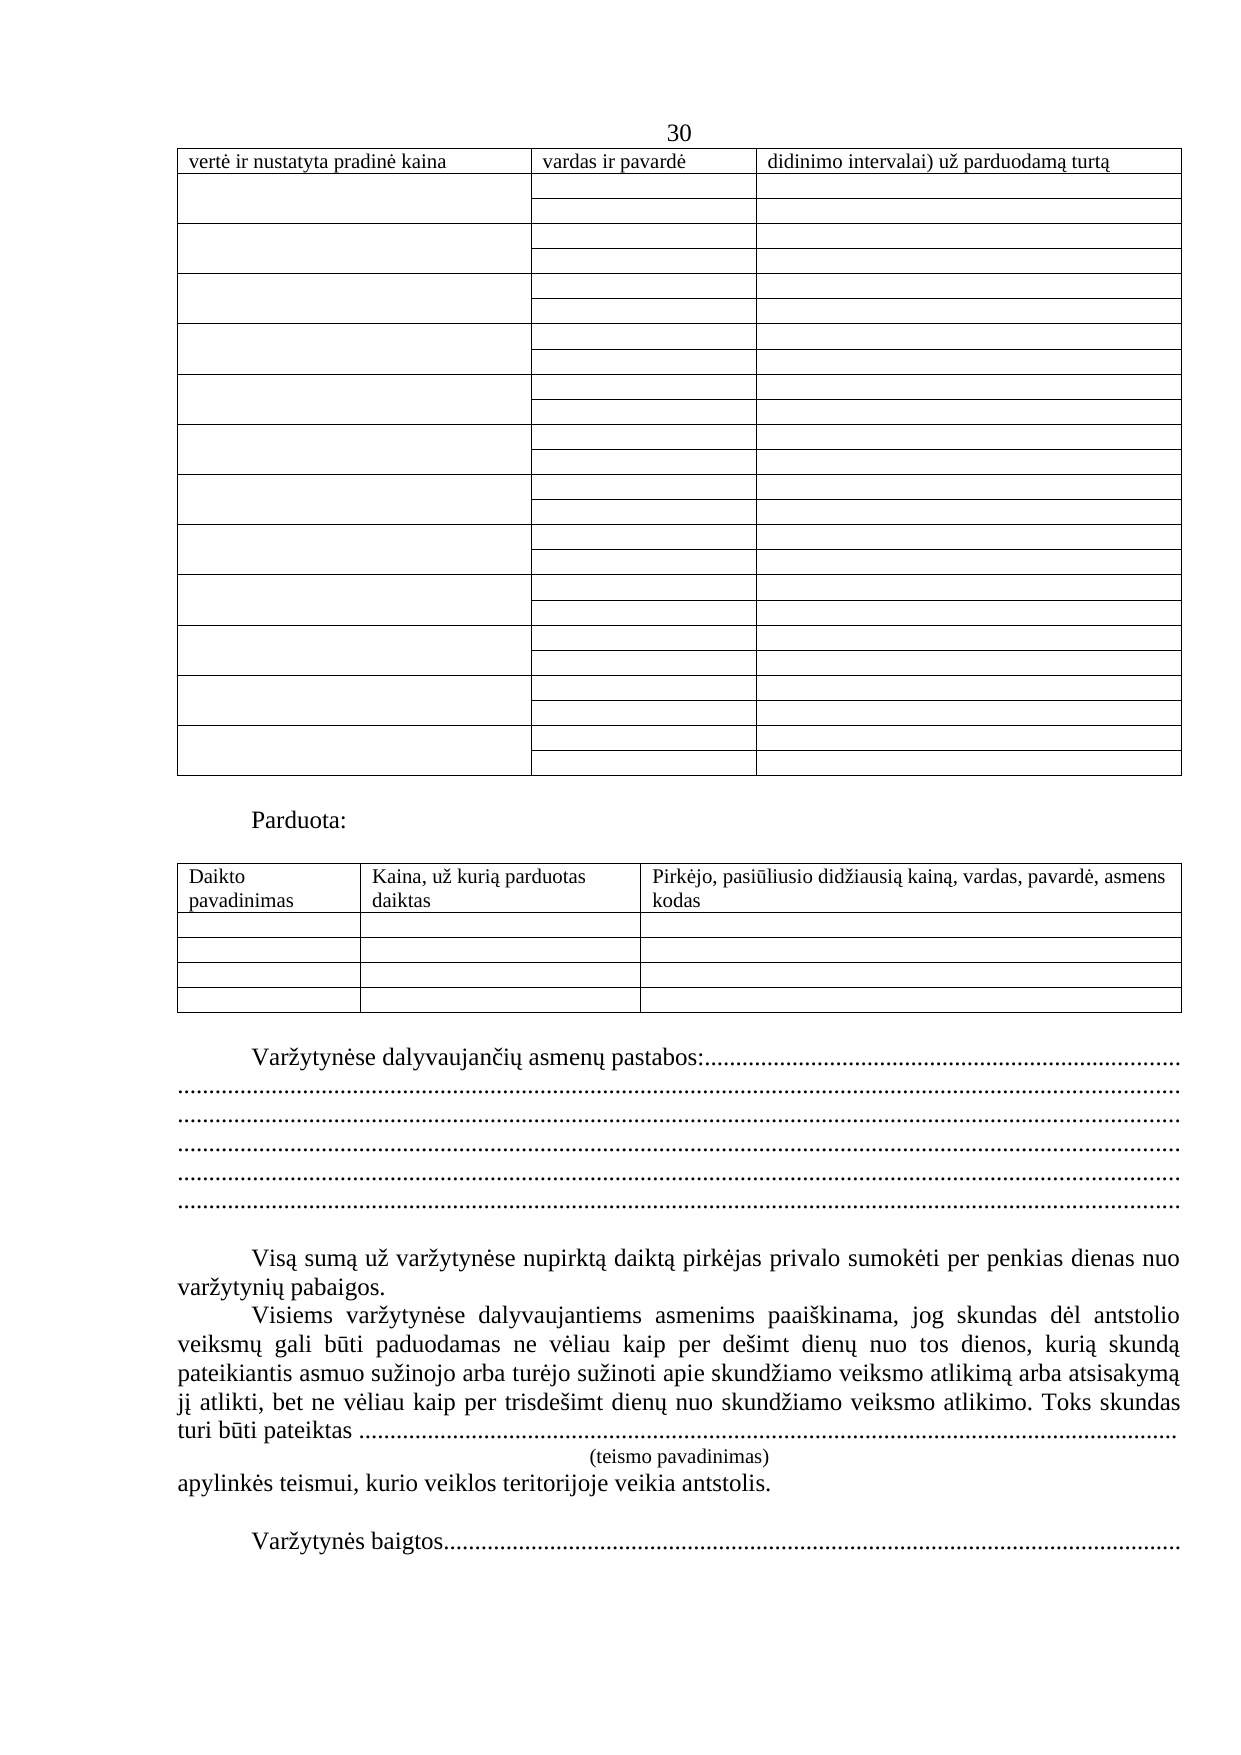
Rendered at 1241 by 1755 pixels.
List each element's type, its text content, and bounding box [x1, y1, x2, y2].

table_cell [757, 174, 1181, 198]
table_cell [757, 450, 1181, 474]
table_cell [532, 350, 756, 373]
table_cell [532, 450, 756, 474]
table_cell [532, 400, 756, 424]
table_cell [532, 601, 756, 624]
table_cell [532, 500, 756, 524]
table_cell [178, 174, 531, 223]
table_cell [757, 575, 1181, 599]
table_header vertė ir nustatyta pradinė kaina [178, 149, 531, 173]
table_cell [641, 938, 1181, 962]
table_cell [532, 299, 756, 323]
table_cell [178, 938, 360, 962]
text Visiems varžytynėse dalyvaujantiems asmenims paaiškinama, jog skundas dėl antstolio veiksmų gali būti paduodamas ne vėliau kaip per dešimt dienų nuo tos dienos, kurią skundą pateikiantis asmuo sužinojo arba turėjo sužinoti apie skundžiamo veiksmo atlikimą arba atsisakymą jį atlikti, bet ne vėliau kaip per trisdešimt dienų nuo skundžiamo veiksmo atlikimo. Toks skundas turi būti pateiktas ................................................................................................................................... [177, 1301, 1181, 1444]
table_cell [532, 425, 756, 449]
table_cell [532, 174, 756, 198]
table_cell [178, 224, 531, 273]
table_cell [532, 375, 756, 399]
text Visą sumą už varžytynėse nupirktą daiktą pirkėjas privalo sumokėti per penkias dienas nuo varžytynių pabaigos. [177, 1243, 1181, 1301]
table_cell [178, 726, 531, 775]
table_cell [757, 274, 1181, 298]
table_cell [757, 199, 1181, 223]
table_cell [641, 988, 1181, 1012]
table_cell [757, 324, 1181, 348]
table_cell [532, 224, 756, 248]
text Varžytynės baigtos [177, 1526, 1181, 1555]
table_cell [757, 224, 1181, 248]
table_cell [178, 324, 531, 373]
table_cell [757, 751, 1181, 775]
table_cell [757, 651, 1181, 675]
table_cell [178, 963, 360, 987]
table_cell [178, 274, 531, 323]
table_cell [178, 988, 360, 1012]
table_cell [178, 626, 531, 675]
table_header Kaina, už kurią parduotas daiktas [361, 864, 640, 912]
table_cell [757, 375, 1181, 399]
table_cell [532, 751, 756, 775]
table_header vardas ir pavardė [532, 149, 756, 173]
table_cell [532, 525, 756, 549]
table_cell [178, 676, 531, 725]
table_cell [361, 913, 640, 937]
table_cell [757, 350, 1181, 373]
table_cell [178, 375, 531, 424]
table_cell [757, 500, 1181, 524]
table_cell [178, 475, 531, 524]
table_header Daikto pavadinimas [178, 864, 360, 912]
table_cell [757, 525, 1181, 549]
table_header Pirkėjo, pasiūliusio didžiausią kainą, vardas, pavardė, asmens kodas [641, 864, 1181, 912]
table_cell [178, 913, 360, 937]
table_cell [532, 726, 756, 750]
table_cell [178, 575, 531, 624]
table_header didinimo intervalai) už parduodamą turtą [757, 149, 1181, 173]
table_cell [757, 676, 1181, 700]
text apylinkės teismui, kurio veiklos teritorijoje veikia antstolis. [177, 1468, 1181, 1497]
text Parduota: [177, 805, 1181, 834]
table_cell [532, 701, 756, 725]
table_cell [532, 651, 756, 675]
table_cell [757, 626, 1181, 650]
table_cell [532, 475, 756, 499]
table_cell [757, 249, 1181, 273]
table_cell [757, 425, 1181, 449]
table_cell [757, 701, 1181, 725]
table_cell [757, 550, 1181, 574]
table_cell [361, 988, 640, 1012]
table_cell [361, 963, 640, 987]
text (teismo pavadinimas) [177, 1444, 1181, 1468]
table_cell [178, 425, 531, 474]
table_cell [532, 626, 756, 650]
text Varžytynėse dalyvaujančių asmenų pastabos: [177, 1042, 1181, 1071]
table_cell [532, 274, 756, 298]
table_cell [532, 324, 756, 348]
table_cell [532, 550, 756, 574]
table_cell [757, 601, 1181, 624]
table_cell [532, 575, 756, 599]
table_cell [757, 475, 1181, 499]
table_cell [757, 726, 1181, 750]
table_cell [641, 913, 1181, 937]
table_cell [532, 249, 756, 273]
table_cell [178, 525, 531, 574]
table_cell [361, 938, 640, 962]
table_cell [532, 199, 756, 223]
table_cell [641, 963, 1181, 987]
table_cell [757, 299, 1181, 323]
table_cell [757, 400, 1181, 424]
table_cell [532, 676, 756, 700]
